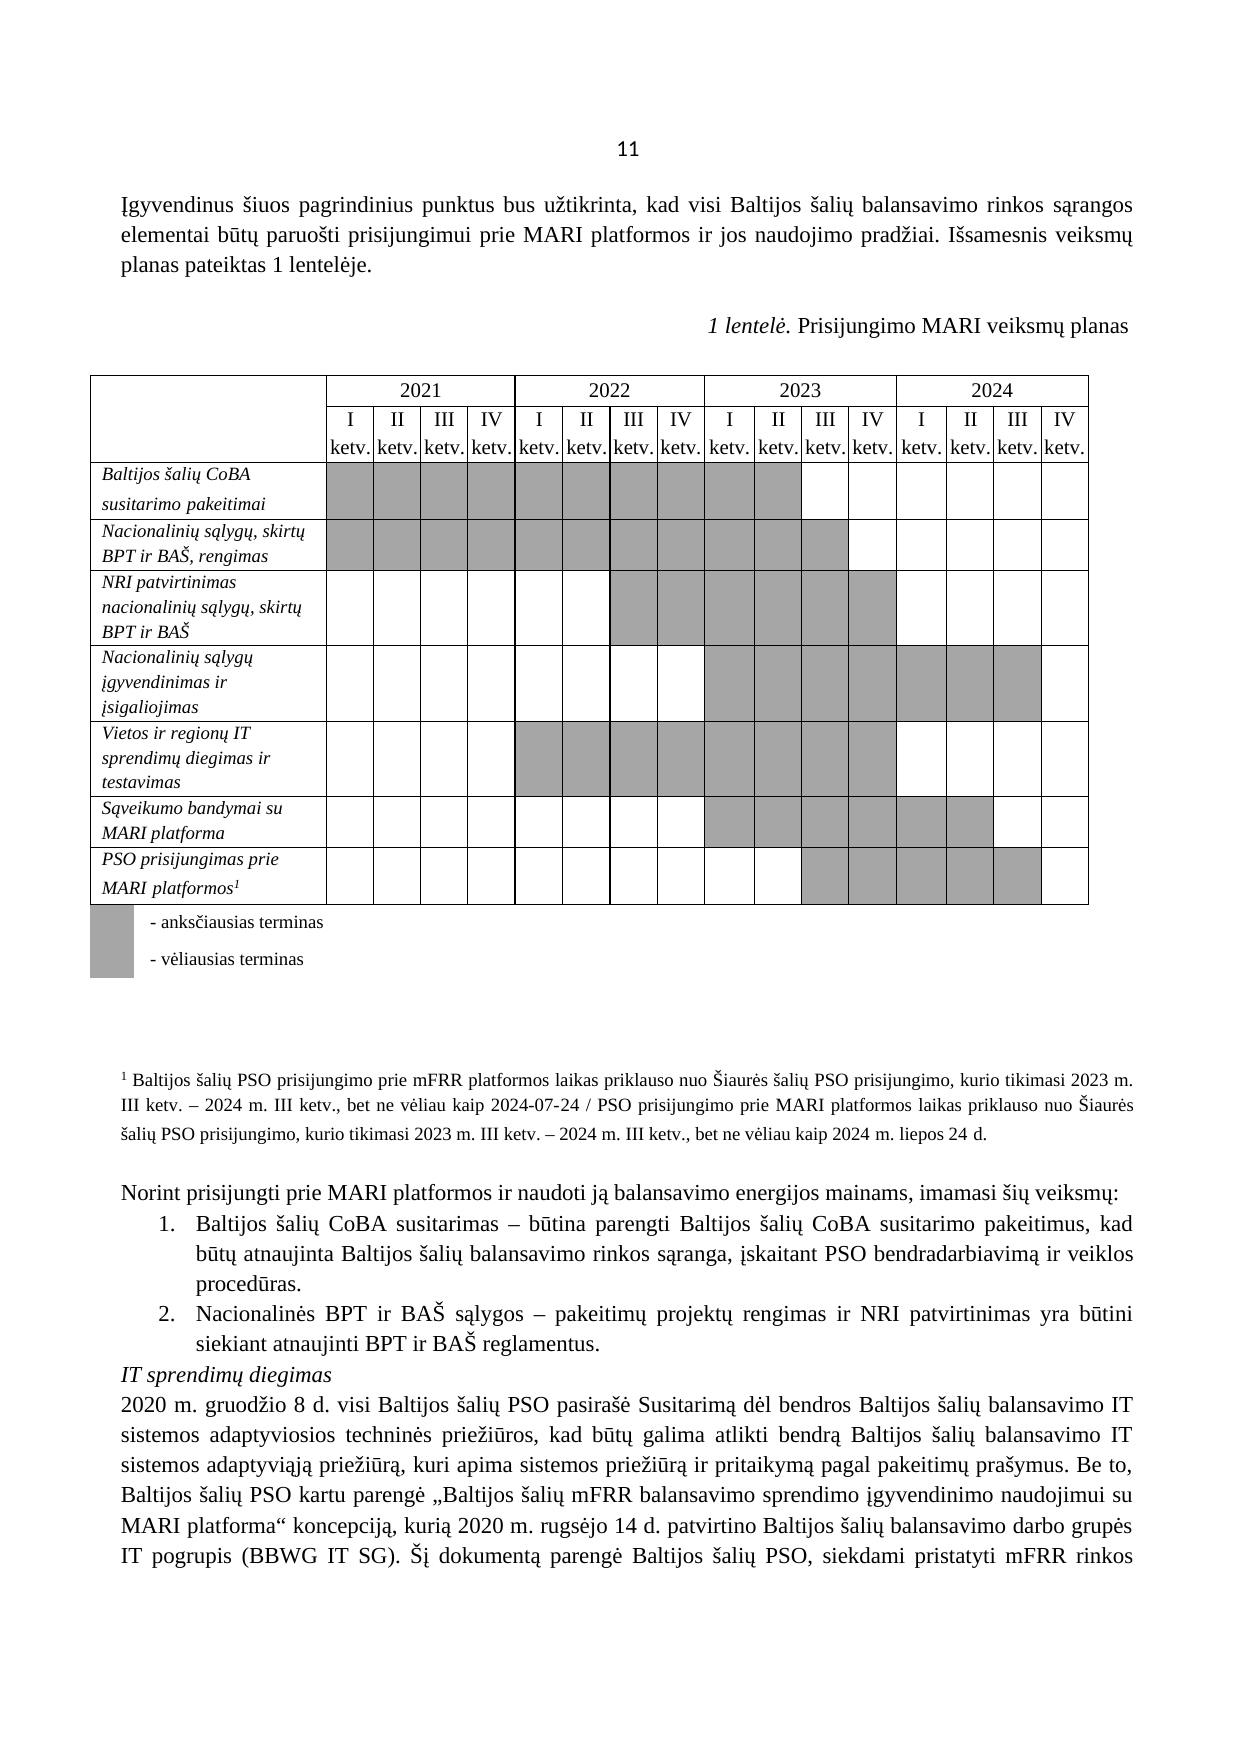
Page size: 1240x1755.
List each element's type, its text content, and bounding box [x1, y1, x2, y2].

table_cell [327, 463, 373, 519]
table_cell [897, 722, 946, 796]
table_cell [994, 646, 1041, 721]
table_header 2023 [705, 376, 896, 406]
table_cell [947, 848, 993, 904]
table_cell [468, 646, 514, 721]
table_cell [947, 905, 994, 942]
table_cell [1042, 722, 1088, 796]
table_cell [341, 905, 374, 942]
table_cell [849, 520, 896, 570]
table_cell [947, 722, 993, 796]
table_cell [563, 942, 610, 978]
table_cell [1042, 797, 1088, 847]
table_cell [802, 905, 849, 942]
table_cell [897, 646, 946, 721]
table_cell [468, 571, 514, 645]
table_cell [563, 848, 609, 904]
table_cell [374, 848, 420, 904]
table_cell [1042, 848, 1088, 904]
table_cell [704, 942, 755, 978]
table_cell [610, 905, 657, 942]
table_cell [755, 520, 801, 570]
table_cell [947, 520, 993, 570]
table_cell [994, 571, 1041, 645]
table_cell [1042, 646, 1088, 721]
table_cell [563, 520, 609, 570]
table_cell [421, 905, 468, 942]
table_cell [896, 942, 947, 978]
table_cell IV ketv. [658, 407, 704, 462]
table_cell [611, 797, 657, 847]
table_cell [611, 646, 657, 721]
table_cell [658, 848, 704, 904]
table_cell [1042, 463, 1088, 519]
table_cell [1041, 905, 1088, 942]
text Norint prisijungti prie MARI platformos ir naudoti ją balansavimo energijos mainams, imamasi šių veiksmų: [121, 1179, 1134, 1206]
table_cell III ketv. [994, 407, 1041, 462]
text IT sprendimų diegimas [121, 1361, 1134, 1387]
table_cell [755, 905, 802, 942]
table_cell I ketv. [327, 407, 373, 462]
table_cell [896, 905, 947, 942]
table_cell [327, 520, 373, 570]
table_cell [327, 722, 373, 796]
table_cell [657, 942, 704, 978]
table_cell [516, 848, 562, 904]
table_cell [468, 722, 514, 796]
table_header 2021 [327, 376, 514, 406]
table_cell [563, 646, 609, 721]
table_cell III ketv. [611, 407, 657, 462]
table_cell Vietos ir regionų IT sprendimų diegimas ir testavimas [91, 722, 326, 796]
table_cell [374, 797, 420, 847]
table_cell I ketv. [897, 407, 946, 462]
table_cell [705, 646, 754, 721]
table_cell [611, 848, 657, 904]
table_cell [755, 571, 801, 645]
table_cell [802, 646, 848, 721]
table_cell [849, 942, 896, 978]
table_cell [1042, 571, 1088, 645]
table_cell [994, 905, 1041, 942]
table_cell [563, 463, 609, 519]
table_cell [897, 463, 946, 519]
table_cell [802, 463, 848, 519]
table_cell [468, 797, 514, 847]
table_cell [421, 797, 467, 847]
table_cell [849, 463, 896, 519]
table_cell [515, 905, 563, 942]
table_cell [657, 905, 704, 942]
table_cell III ketv. [802, 407, 848, 462]
table_cell [516, 722, 562, 796]
table_cell [947, 942, 994, 978]
table_cell II ketv. [755, 407, 801, 462]
table_cell [90, 942, 134, 978]
table_cell [515, 942, 563, 978]
table_cell [755, 848, 801, 904]
table_cell [802, 520, 848, 570]
table_cell [468, 848, 514, 904]
table_cell [516, 797, 562, 847]
table_cell Nacionalinių sąlygų, skirtų BPT ir BAŠ, rengimas [91, 520, 326, 570]
table_cell [849, 571, 896, 645]
table_cell [468, 463, 514, 519]
table_cell [705, 520, 754, 570]
table_cell II ketv. [374, 407, 420, 462]
table_cell [802, 848, 848, 904]
table_cell II ketv. [947, 407, 993, 462]
table_cell [897, 571, 946, 645]
table_header 2024 [897, 376, 1088, 406]
table_cell [897, 797, 946, 847]
table_cell II ketv. [563, 407, 609, 462]
table_cell [755, 646, 801, 721]
table_cell [705, 722, 754, 796]
table_cell [1041, 942, 1088, 978]
table_cell [341, 942, 374, 978]
table_cell [947, 571, 993, 645]
table_cell Baltijos šalių CoBA susitarimo pakeitimai [91, 463, 326, 519]
table_cell [516, 646, 562, 721]
table_cell [421, 722, 467, 796]
table_cell [994, 848, 1041, 904]
table_cell [849, 722, 896, 796]
table_cell [658, 797, 704, 847]
table_cell [421, 646, 467, 721]
table_cell [421, 520, 467, 570]
table_cell [755, 797, 801, 847]
table_cell [374, 905, 421, 942]
table_cell [91, 406, 326, 462]
table_cell [563, 722, 609, 796]
table_cell [802, 722, 848, 796]
table_cell [802, 571, 848, 645]
table_cell Sąveikumo bandymai su MARI platforma [91, 797, 326, 847]
table_cell [704, 905, 755, 942]
table_cell [705, 463, 754, 519]
table_cell [658, 646, 704, 721]
table_cell [374, 571, 420, 645]
table_cell [421, 942, 468, 978]
table_cell [327, 848, 373, 904]
table_cell [994, 463, 1041, 519]
table_cell [947, 463, 993, 519]
text 1 Baltijos šalių PSO prisijungimo prie mFRR platformos laikas priklauso nuo Šiaurės šalių PSO prisijungimo, kurio tikimasi 2023 m. III ketv. – 2024 m. III ketv., bet ne vėliau kaip 2024-07-24 / PSO prisijungimo prie MARI platformos laikas priklauso nuo Šiaurės šalių PSO prisijungimo, kurio tikimasi 2023 m. III ketv. – 2024 m. III ketv., bet ne vėliau kaip 2024 m. liepos 24 d. [121, 1069, 1134, 1145]
table_cell [327, 646, 373, 721]
table_cell [374, 942, 421, 978]
table_cell [658, 520, 704, 570]
table_cell [947, 646, 993, 721]
table_cell [327, 797, 373, 847]
table_cell [994, 942, 1041, 978]
table_cell [705, 797, 754, 847]
text 1. Baltijos šalių CoBA susitarimas – būtina parengti Baltijos šalių CoBA susitarimo pakeitimus, kad būtų atnaujinta Baltijos šalių balansavimo rinkos sąranga, įskaitant PSO bendradarbiavimą ir veiklos procedūras. [158, 1210, 1134, 1296]
table_cell [994, 722, 1041, 796]
table_cell [755, 463, 801, 519]
table_cell III ketv. [421, 407, 467, 462]
table_cell [755, 942, 802, 978]
table_cell [658, 571, 704, 645]
table_cell [374, 463, 420, 519]
table_cell [468, 905, 515, 942]
table_cell [468, 520, 514, 570]
table_cell [563, 797, 609, 847]
table_cell PSO prisijungimas prie MARI platformos1 [91, 848, 326, 904]
table_cell - vėliausias terminas [134, 942, 341, 978]
table_cell [611, 463, 657, 519]
table_cell [755, 722, 801, 796]
table_cell [468, 942, 515, 978]
text 2020 m. gruodžio 8 d. visi Baltijos šalių PSO pasirašė Susitarimą dėl bendros Baltijos šalių balansavimo IT sistemos adaptyviosios techninės priežiūros, kad būtų galima atlikti bendrą Baltijos šalių balansavimo IT sistemos adaptyviąją priežiūrą, kuri apima sistemos priežiūrą ir pritaikymą pagal pakeitimų prašymus. Be to, Baltijos šalių PSO kartu parengė „Baltijos šalių mFRR balansavimo sprendimo įgyvendinimo naudojimui su MARI platforma“ koncepciją, kurią 2020 m. rugsėjo 14 d. patvirtino Baltijos šalių balansavimo darbo grupės IT pogrupis (BBWG IT SG). Šį dokumentą parengė Baltijos šalių PSO, siekdami pristatyti mFRR rinkos [121, 1391, 1134, 1568]
table_cell [516, 463, 562, 519]
table_cell [90, 905, 134, 942]
table_cell [374, 722, 420, 796]
table_cell [849, 646, 896, 721]
text 2. Nacionalinės BPT ir BAŠ sąlygos – pakeitimų projektų rengimas ir NRI patvirtinimas yra būtini siekiant atnaujinti BPT ir BAŠ reglamentus. [158, 1300, 1134, 1357]
table_cell [516, 571, 562, 645]
table_cell - anksčiausias terminas [134, 905, 341, 942]
table_cell [994, 797, 1041, 847]
table_cell [849, 905, 896, 942]
table_cell [802, 797, 848, 847]
table_cell [897, 520, 946, 570]
table_cell [611, 722, 657, 796]
table_header 2022 [516, 376, 704, 406]
table_cell [849, 797, 896, 847]
table_cell [705, 848, 754, 904]
table_cell [374, 646, 420, 721]
table_cell [849, 848, 896, 904]
table_cell [563, 905, 610, 942]
table_cell IV ketv. [468, 407, 514, 462]
text 1 lentelė. Prisijungimo MARI veiksmų planas [121, 312, 1134, 338]
table_cell [658, 463, 704, 519]
table_cell [611, 571, 657, 645]
text Įgyvendinus šiuos pagrindinius punktus bus užtikrinta, kad visi Baltijos šalių balansavimo rinkos sąrangos elementai būtų paruošti prisijungimui prie MARI platformos ir jos naudojimo pradžiai. Išsamesnis veiksmų planas pateiktas 1 lentelėje. [121, 191, 1134, 278]
table_cell [327, 571, 373, 645]
table_header [91, 376, 326, 406]
table_cell [610, 942, 657, 978]
table_cell NRI patvirtinimas nacionalinių sąlygų, skirtų BPT ir BAŠ [91, 571, 326, 645]
table_cell [802, 942, 849, 978]
table_cell [897, 848, 946, 904]
table_cell [421, 571, 467, 645]
table_cell [421, 463, 467, 519]
table_cell [994, 520, 1041, 570]
table_cell [658, 722, 704, 796]
table_cell [611, 520, 657, 570]
table_cell I ketv. [516, 407, 562, 462]
table_cell [374, 520, 420, 570]
table_cell IV ketv. [1042, 407, 1088, 462]
table_cell [516, 520, 562, 570]
table_cell [705, 571, 754, 645]
table_cell [947, 797, 993, 847]
table_cell IV ketv. [849, 407, 896, 462]
table_cell [421, 848, 467, 904]
table_cell [563, 571, 609, 645]
table_cell [1042, 520, 1088, 570]
table_cell Nacionalinių sąlygų įgyvendinimas ir įsigaliojimas [91, 646, 326, 721]
table_cell I ketv. [705, 407, 754, 462]
